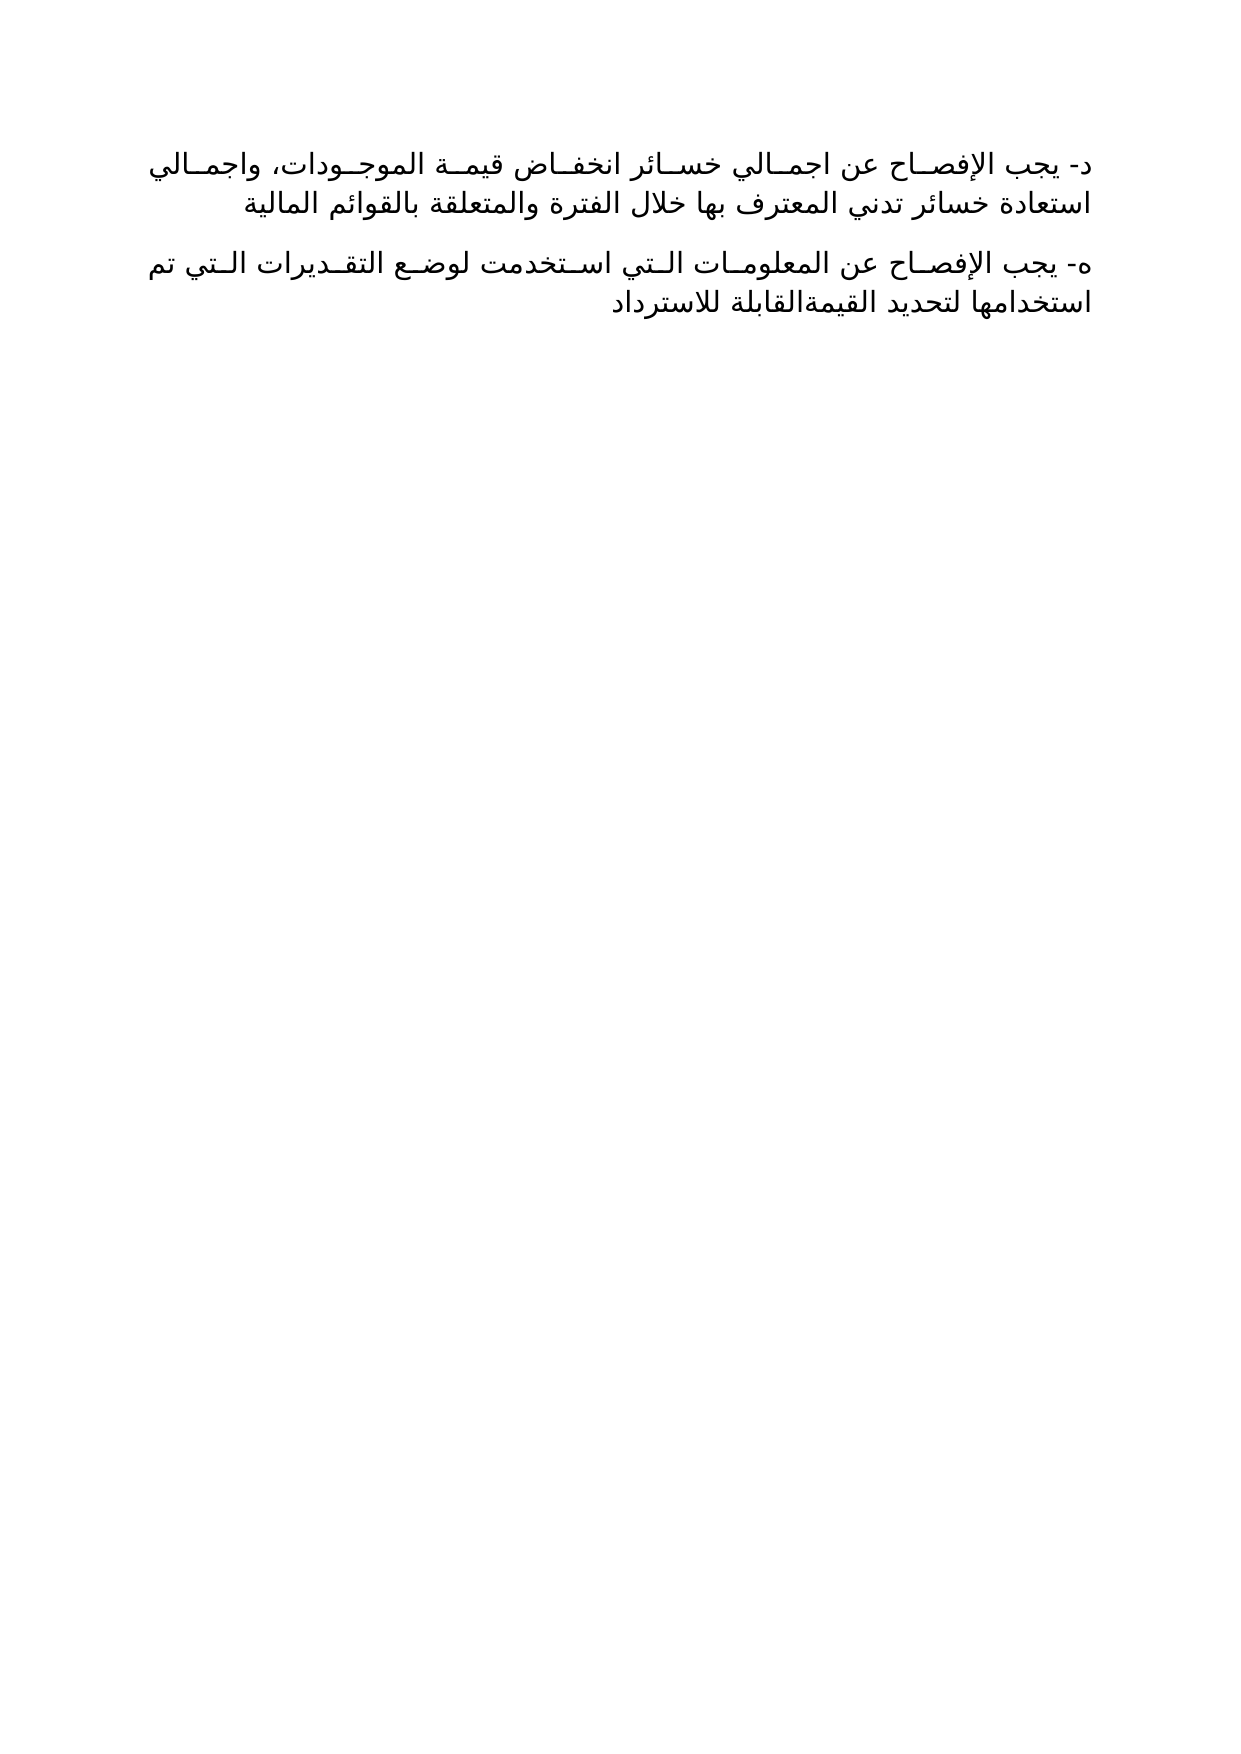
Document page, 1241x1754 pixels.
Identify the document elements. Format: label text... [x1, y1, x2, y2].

text ه- يجب الإفصاح عن المعلومات التي استخدمت لوضع التقديرات التي تم استخدامها لتحديد القيمةالقابلة للاسترداد [148, 246, 1092, 319]
text د- يجب الإفصاح عن اجمالي خسائر انخفاض قيمة الموجودات، واجمالي استعادة خسائر تدني المعترف بها خلال الفترة والمتعلقة بالقوائم المالية [148, 148, 1092, 221]
